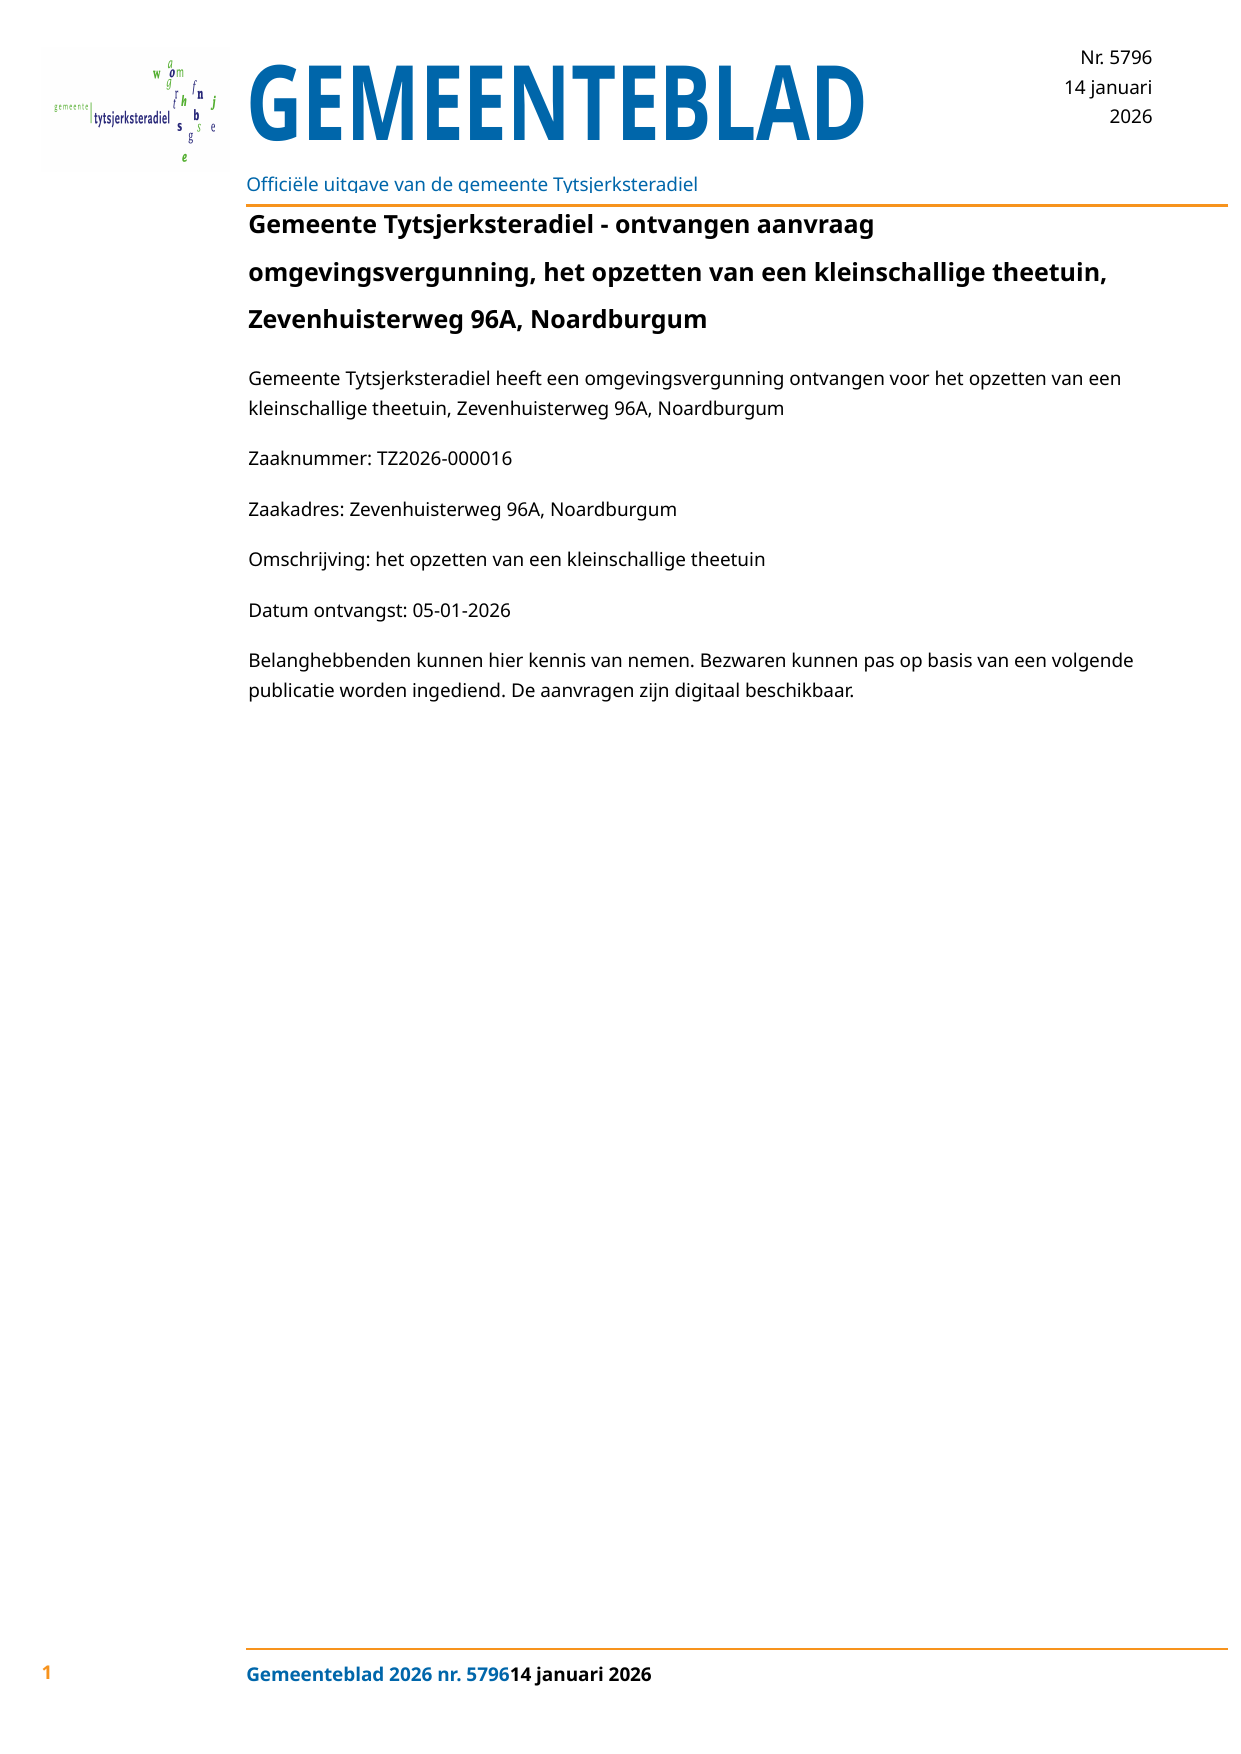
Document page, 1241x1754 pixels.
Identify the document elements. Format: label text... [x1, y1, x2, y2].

picture [41, 47, 231, 172]
text Datum ontvangst: 05-01-2026 [248, 597, 1152, 622]
text Zaakadres: Zevenhuisterweg 96A, Noardburgum [248, 496, 1152, 522]
text Gemeente Tytsjerksteradiel heeft een omgevingsvergunning ontvangen voor het opzetten van een kleinschallige theetuin, Zevenhuisterweg 96A, Noardburgum [248, 366, 1152, 421]
text Zaaknummer: TZ2026-000016 [248, 446, 1152, 471]
text Gemeente Tytsjerksteradiel - ontvangen aanvraag omgevingsvergunning, het opzetten van een kleinschallige theetuin, Zevenhuisterweg 96A, Noardburgum [248, 207, 1152, 336]
text Belanghebbenden kunnen hier kennis van nemen. Bezwaren kunnen pas op basis van een volgende publicatie worden ingediend. De aanvragen zijn digitaal beschikbaar. [248, 647, 1152, 702]
text Omschrijving: het opzetten van een kleinschallige theetuin [248, 546, 1152, 572]
